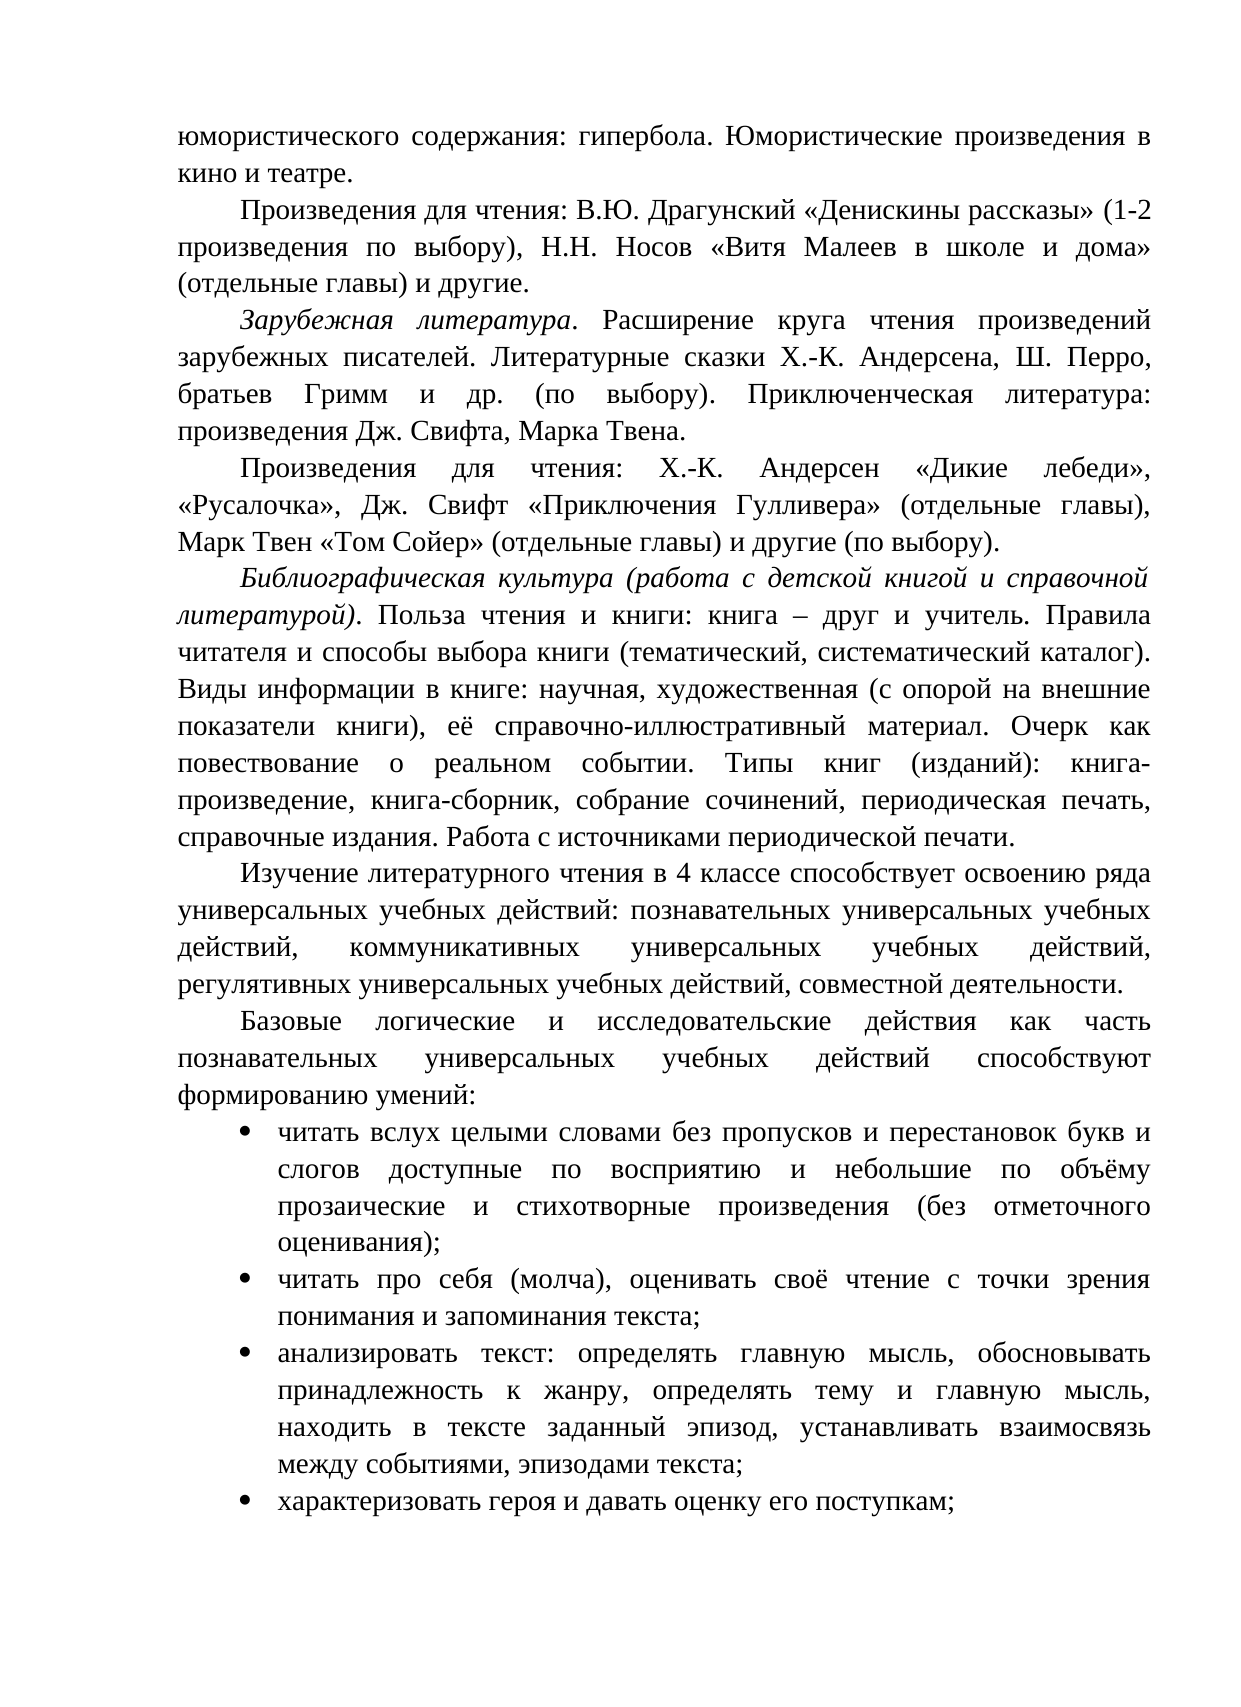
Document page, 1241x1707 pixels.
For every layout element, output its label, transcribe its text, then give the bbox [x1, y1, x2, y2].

text юмористического содержания: гипербола. Юмористические произведения в кино и театре. [177, 118, 1152, 188]
text Библиографическая культура (работа с детской книгой и справочной литературой). Польза чтения и книги: книга – друг и учитель. Правила читателя и способы выбора книги (тематический, систематический каталог). Виды информации в книге: научная, художественная (с опорой на внешние показатели книги), её справочно-иллюстративный материал. Очерк как повествование о реальном событии. Типы книг (изданий): книга-произведение, книга-сборник, собрание сочинений, периодическая печать, справочные издания. Работа с источниками периодической печати. [177, 561, 1152, 852]
text Произведения для чтения: Х.-К. Андерсен «Дикие лебеди», «Русалочка», Дж. Свифт «Приключения Гулливера» (отдельные главы), Марк Твен «Том Сойер» (отдельные главы) ‌и другие (по выбору)‌. [177, 450, 1152, 557]
text Базовые логические и исследовательские действия как часть познавательных универсальных учебных действий способствуют формированию умений: [177, 1003, 1152, 1110]
list читать вслух целыми словами без пропусков и перестановок букв и слогов доступные по восприятию и небольшие по объёму прозаические и стихотворные произведения (без отметочного оценивания); [240, 1114, 1152, 1258]
list читать про себя (молча), оценивать своё чтение с точки зрения понимания и запоминания текста; [240, 1261, 1152, 1332]
list характеризовать героя и давать оценку его поступкам; [240, 1483, 1152, 1516]
list анализировать текст: определять главную мысль, обосновывать принадлежность к жанру, определять тему и главную мысль, находить в тексте заданный эпизод, устанавливать взаимосвязь между событиями, эпизодами текста; [240, 1335, 1152, 1479]
text Зарубежная литература. Расширение круга чтения произведений зарубежных писателей. Литературные сказки Х.-К. Андерсена, ‌Ш. Перро, братьев Гримм и др. (по выбору)‌. Приключенческая литература: произведения Дж. Свифта, Марка Твена. [177, 302, 1152, 447]
text Произведения для чтения: В.Ю. Драгунский «Денискины рассказы» ‌(1-2 произведения по выбору)‌, Н.Н. Носов «Витя Малеев в школе и дома» (отдельные главы) ‌и другие‌. [177, 192, 1152, 299]
text Изучение литературного чтения в 4 классе способствует освоению ряда универсальных учебных действий: познавательных универсальных учебных действий, коммуникативных универсальных учебных действий, регулятивных универсальных учебных действий, совместной деятельности. [177, 856, 1152, 1000]
